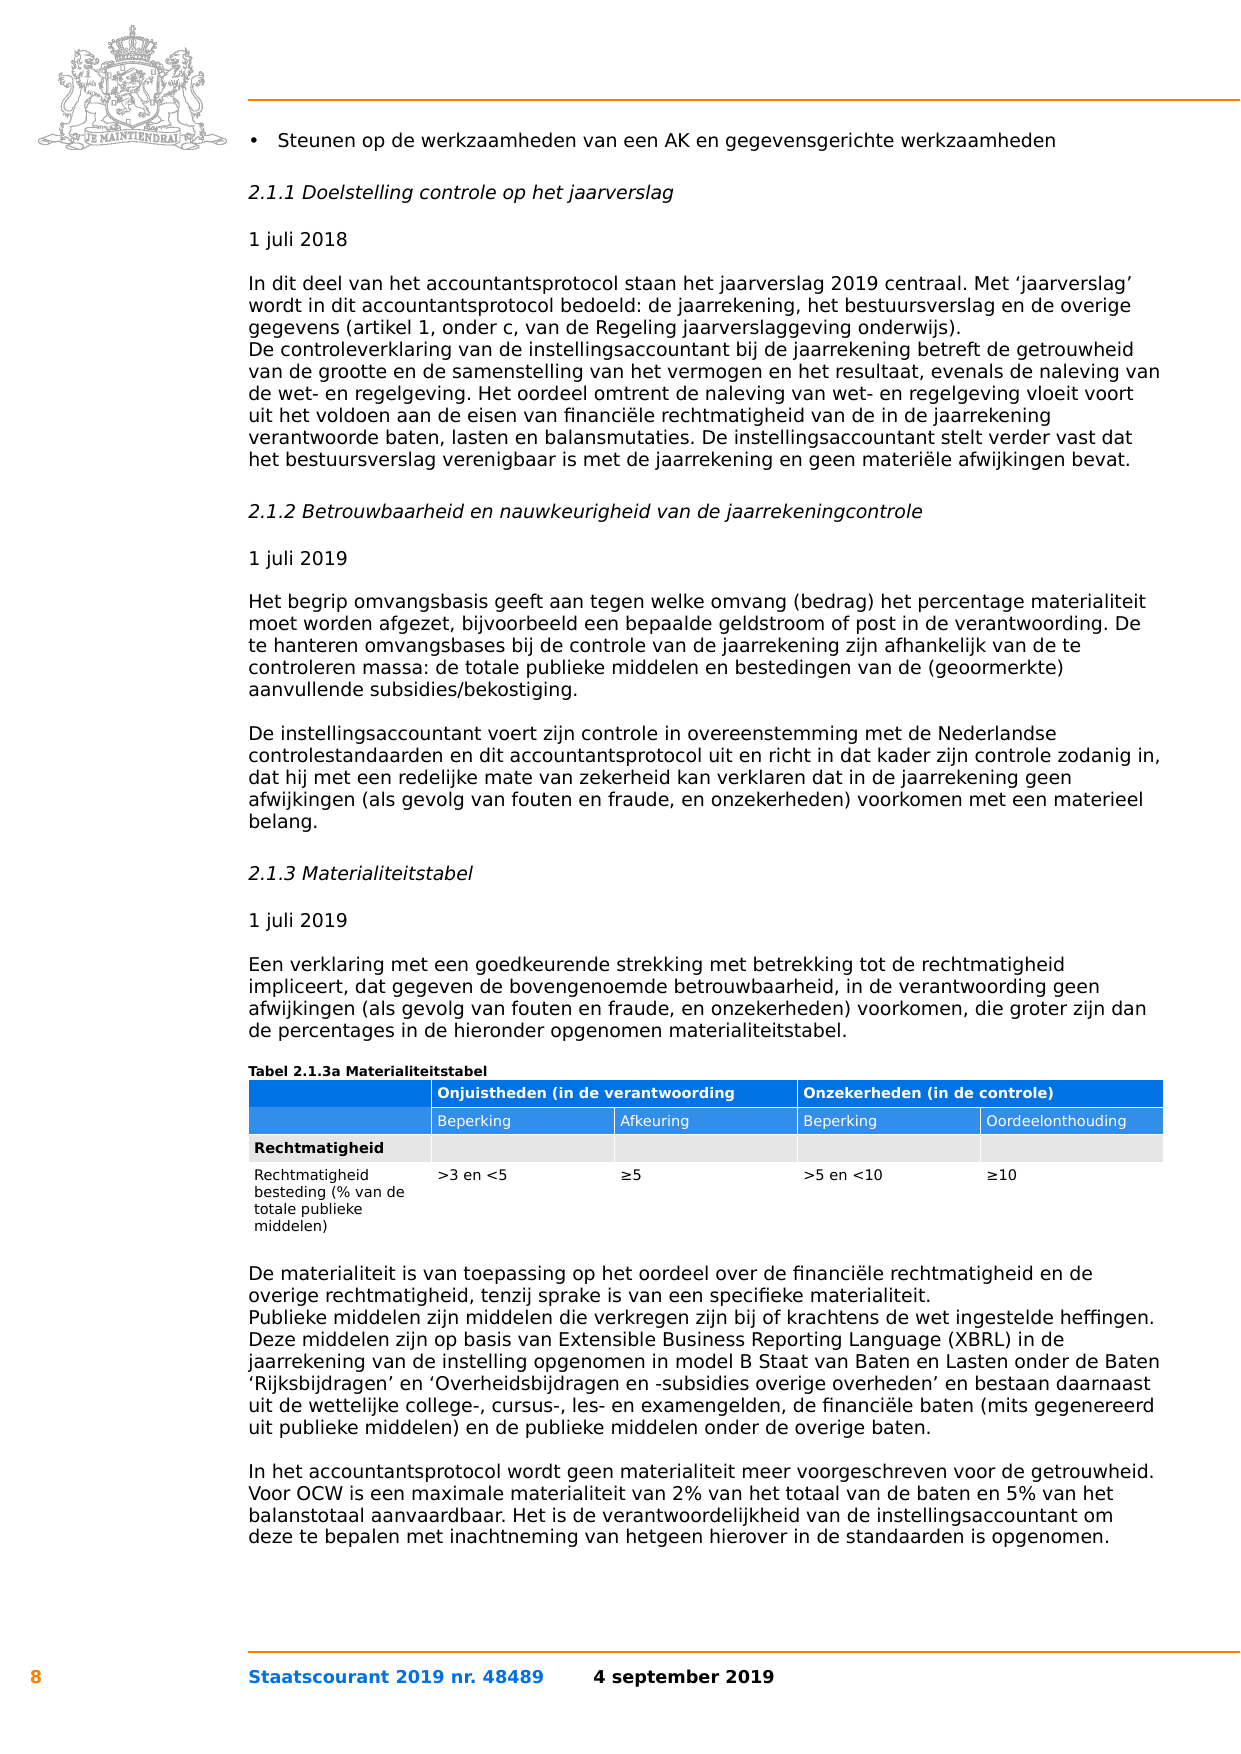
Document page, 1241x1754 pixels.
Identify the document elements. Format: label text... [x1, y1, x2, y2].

table_cell Oordeelonthouding [981, 1108, 1163, 1134]
subtitle 1 juli 2019 [248, 910, 1163, 932]
text Het begrip omvangsbasis geeft aan tegen welke omvang (bedrag) het percentage materialiteit moet worden afgezet, bijvoorbeeld een bepaalde geldstroom of post in de verantwoording. De te hanteren omvangsbases bij de controle van de jaarrekening zijn afhankelijk van de te controleren massa: de totale publieke middelen en bestedingen van de (geoormerkte) aanvullende subsidies/bekostiging. [248, 591, 1163, 701]
table_cell ≥10 [981, 1163, 1163, 1240]
table_cell [249, 1080, 431, 1107]
table_cell Beperking [798, 1108, 980, 1134]
table_cell [981, 1135, 1163, 1162]
text De materialiteit is van toepassing op het oordeel over de financiële rechtmatigheid en de overige rechtmatigheid, tenzij sprake is van een specifieke materialiteit. [248, 1263, 1163, 1307]
subtitle 1 juli 2018 [248, 229, 1163, 251]
table_cell Onjuistheden (in de verantwoording [432, 1080, 797, 1107]
table_cell [798, 1135, 980, 1162]
table_cell >5 en <10 [798, 1163, 980, 1240]
subtitle 2.1.3 Materialiteitstabel [248, 863, 1163, 885]
table_cell Beperking [432, 1108, 614, 1134]
text • Steunen op de werkzaamheden van een AK en gegevensgerichte werkzaamheden [248, 130, 1163, 152]
text In het accountantsprotocol wordt geen materialiteit meer voorgeschreven voor de getrouwheid. Voor OCW is een maximale materialiteit van 2% van het totaal van de baten en 5% van het balanstotaal aanvaardbaar. Het is de verantwoordelijkheid van de instellingsaccountant om deze te bepalen met inachtneming van hetgeen hierover in de standaarden is opgenomen. [248, 1461, 1163, 1548]
text De instellingsaccountant voert zijn controle in overeenstemming met de Nederlandse controlestandaarden en dit accountantsprotocol uit en richt in dat kader zijn controle zodanig in, dat hij met een redelijke mate van zekerheid kan verklaren dat in de jaarrekening geen afwijkingen (als gevolg van fouten en fraude, en onzekerheden) voorkomen met een materieel belang. [248, 723, 1163, 833]
table_header Tabel 2.1.3a Materialiteitstabel [248, 1064, 1163, 1079]
table_cell Rechtmatigheid [249, 1135, 431, 1162]
text Publieke middelen zijn middelen die verkregen zijn bij of krachtens de wet ingestelde heffingen. Deze middelen zijn op basis van Extensible Business Reporting Language (XBRL) in de jaarrekening van de instelling opgenomen in model B Staat van Baten en Lasten onder de Baten ‘Rijksbijdragen’ en ‘Overheidsbijdragen en -subsidies overige overheden’ en bestaan daarnaast uit de wettelijke college-, cursus-, les- en examengelden, de financiële baten (mits gegenereerd uit publieke middelen) en de publieke middelen onder de overige baten. [248, 1307, 1163, 1439]
table_cell >3 en <5 [432, 1163, 614, 1240]
table_cell [615, 1135, 797, 1162]
subtitle 1 juli 2019 [248, 547, 1163, 569]
subtitle 2.1.1 Doelstelling controle op het jaarverslag [248, 182, 1163, 204]
text De controleverklaring van de instellingsaccountant bij de jaarrekening betreft de getrouwheid van de grootte en de samenstelling van het vermogen en het resultaat, evenals de naleving van de wet- en regelgeving. Het oordeel omtrent de naleving van wet- en regelgeving vloeit voort uit het voldoen aan de eisen van financiële rechtmatigheid van de in de jaarrekening verantwoorde baten, lasten en balansmutaties. De instellingsaccountant stelt verder vast dat het bestuursverslag verenigbaar is met de jaarrekening en geen materiële afwijkingen bevat. [248, 339, 1163, 471]
table_cell Rechtmatigheid besteding (% van de totale publieke middelen) [249, 1163, 431, 1240]
table_cell Onzekerheden (in de controle) [798, 1080, 1163, 1107]
subtitle 2.1.2 Betrouwbaarheid en nauwkeurigheid van de jaarrekeningcontrole [248, 501, 1163, 522]
table_cell ≥5 [615, 1163, 797, 1240]
table_cell Afkeuring [615, 1108, 797, 1134]
table_cell [432, 1135, 614, 1162]
text In dit deel van het accountantsprotocol staan het jaarverslag 2019 centraal. Met ‘jaarverslag’ wordt in dit accountantsprotocol bedoeld: de jaarrekening, het bestuursverslag en de overige gegevens (artikel 1, onder c, van de Regeling jaarverslaggeving onderwijs). [248, 273, 1163, 339]
picture [38, 25, 227, 150]
text Een verklaring met een goedkeurende strekking met betrekking tot de rechtmatigheid impliceert, dat gegeven de bovengenoemde betrouwbaarheid, in de verantwoording geen afwijkingen (als gevolg van fouten en fraude, en onzekerheden) voorkomen, die groter zijn dan de percentages in de hieronder opgenomen materialiteitstabel. [248, 954, 1163, 1042]
